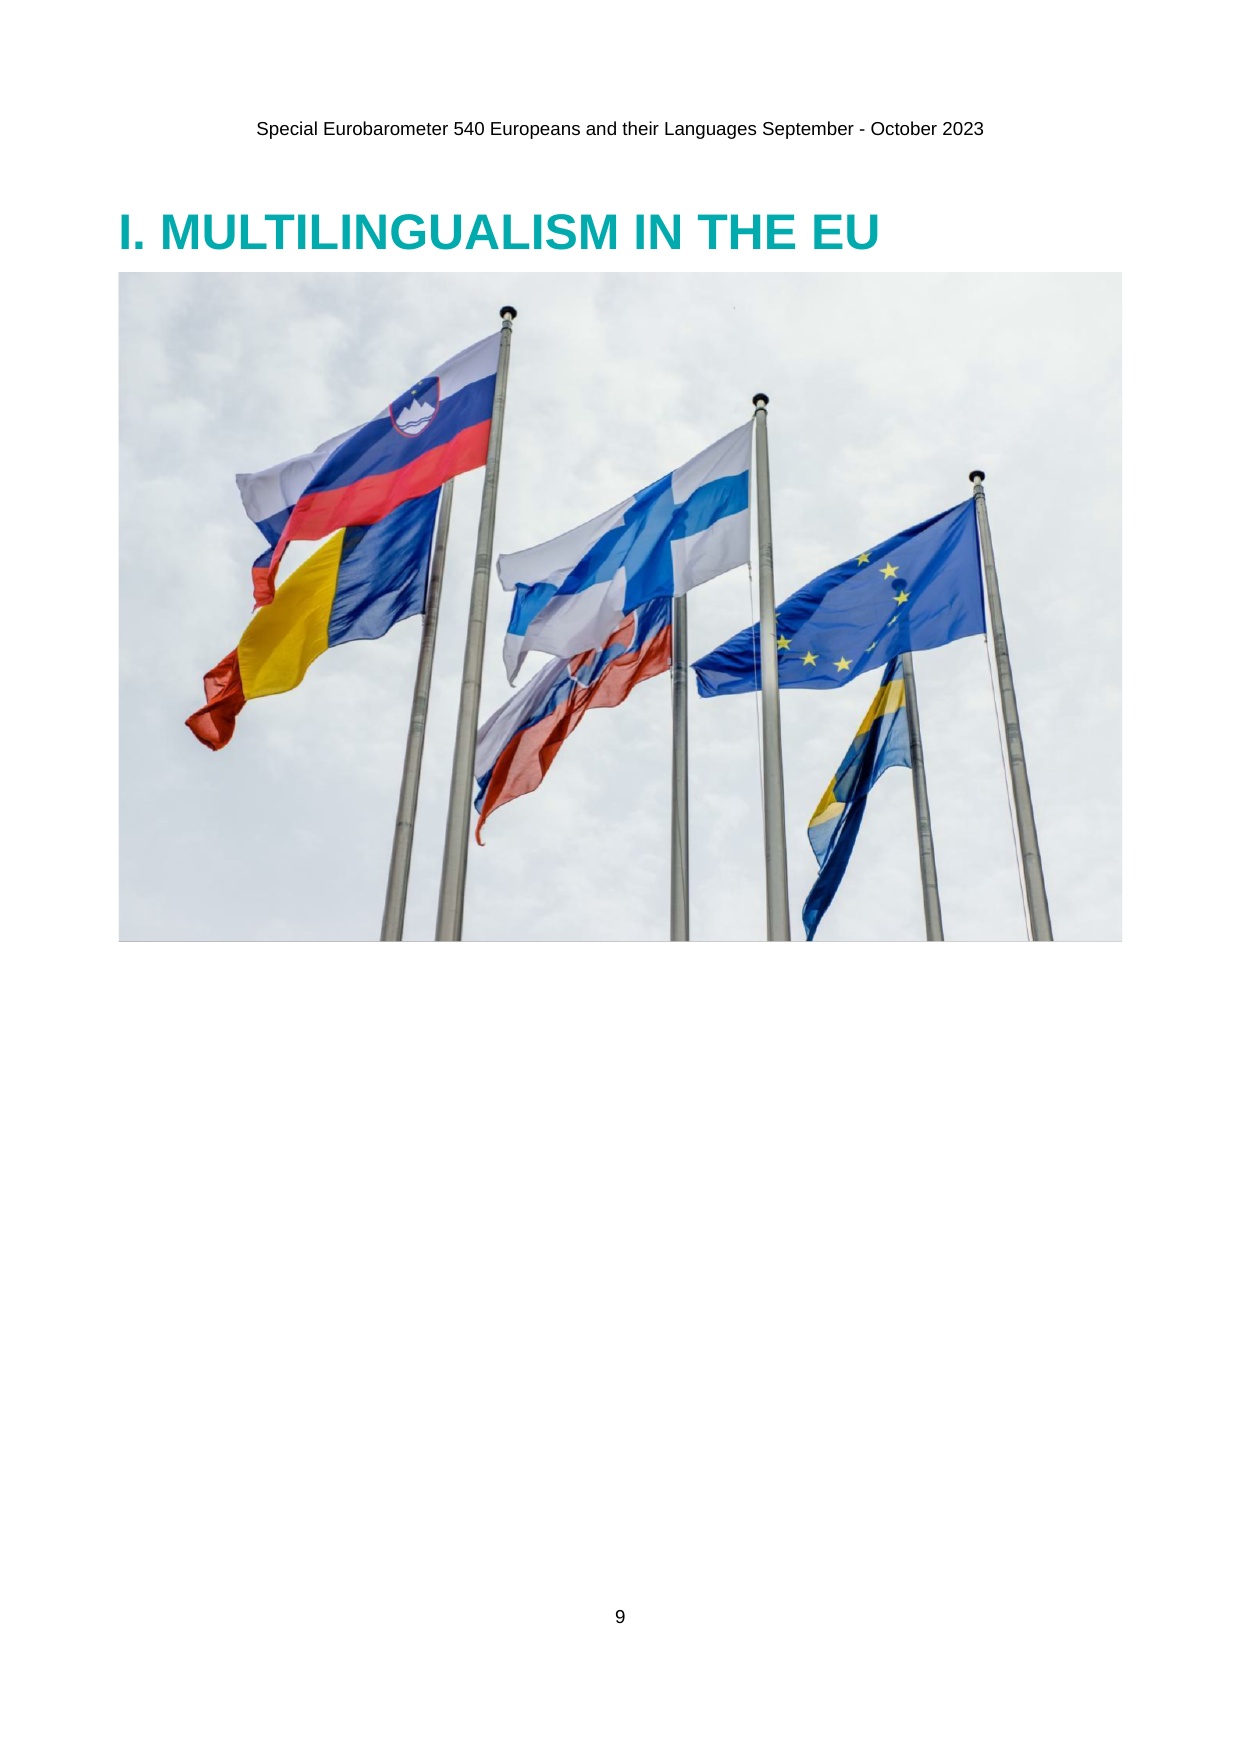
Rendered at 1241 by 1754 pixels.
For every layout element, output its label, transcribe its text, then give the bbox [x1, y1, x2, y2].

subtitle I. MULTILINGUALISM IN THE EU [118, 202, 1122, 259]
picture [118, 272, 1123, 942]
